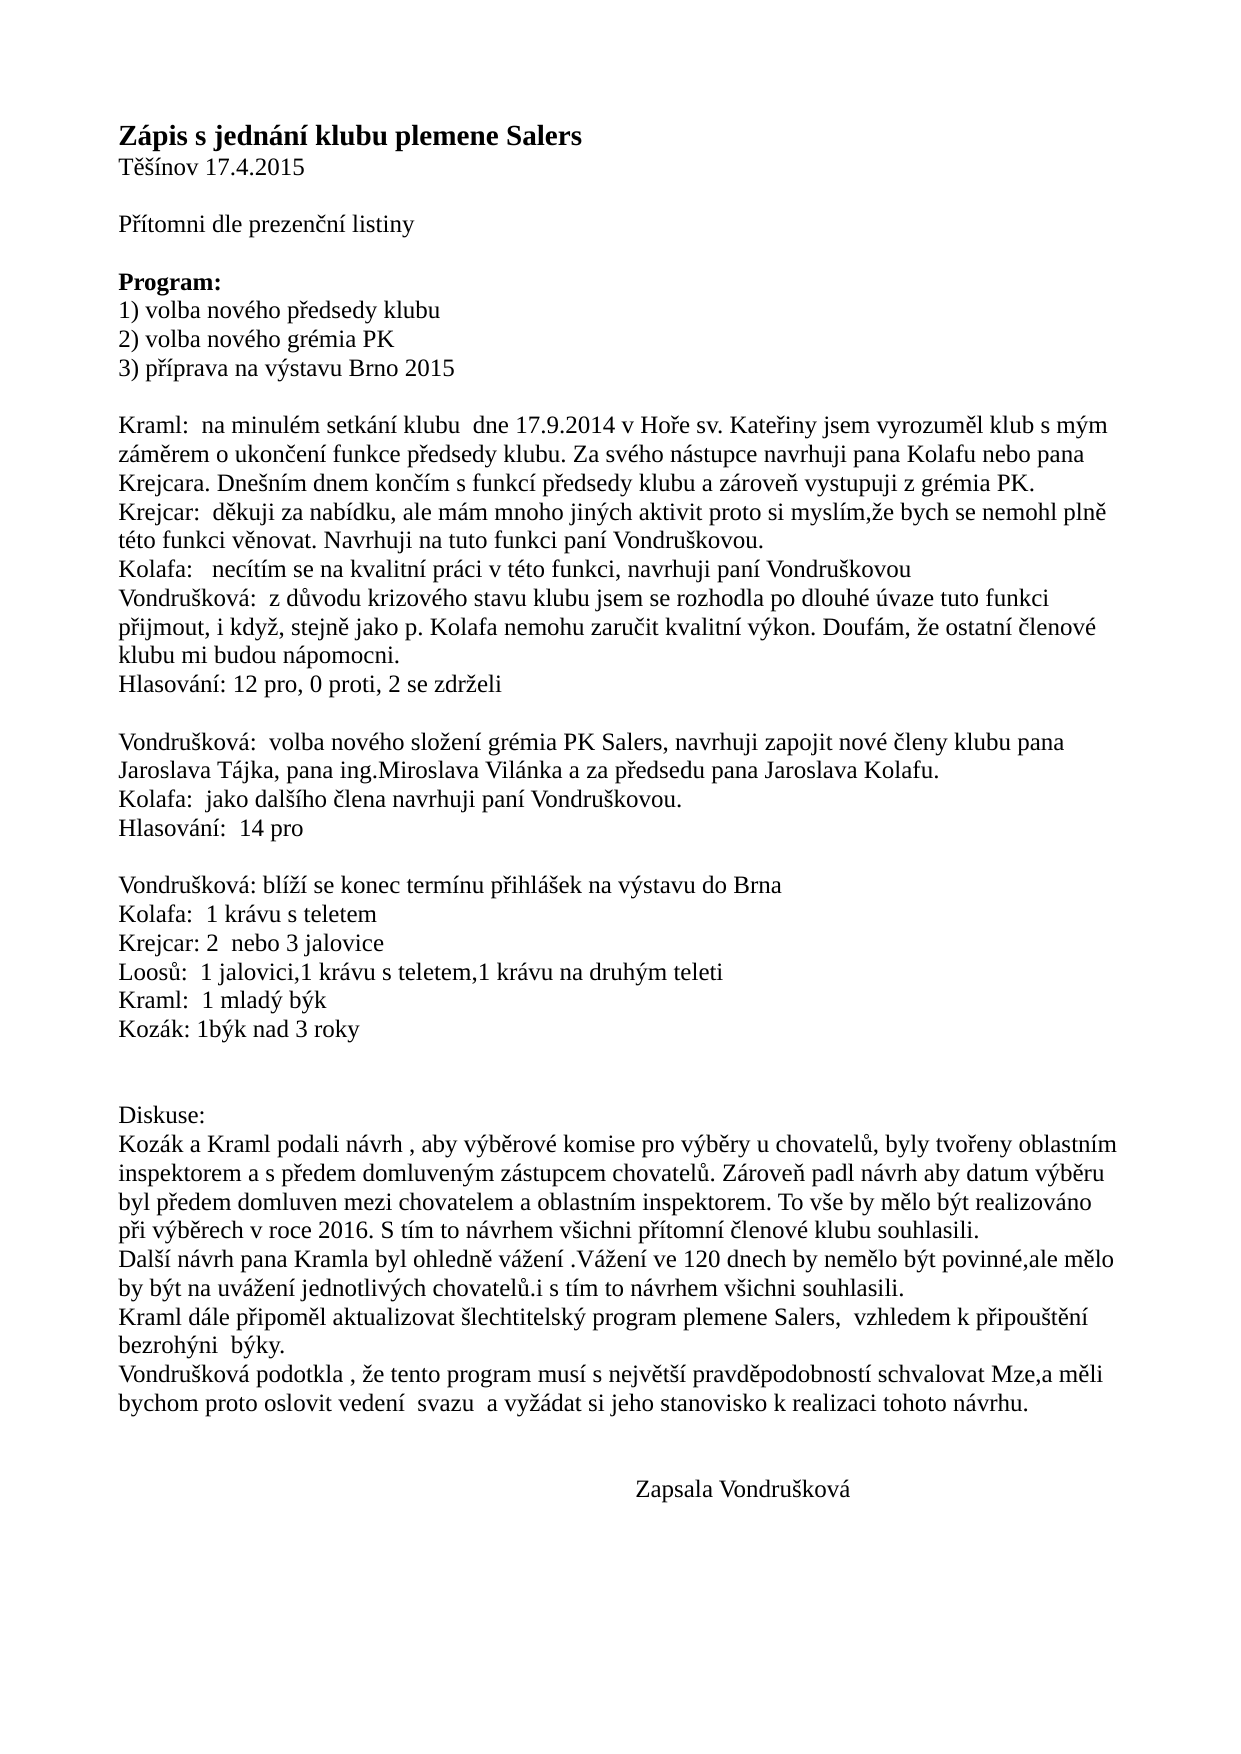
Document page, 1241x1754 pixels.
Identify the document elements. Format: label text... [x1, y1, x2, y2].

text Vondrušková: volba nového složení grémia PK Salers, navrhuji zapojit nové členy klubu pana Jaroslava Tájka, pana ing.Miroslava Vilánka a za předsedu pana Jaroslava Kolafu. [118, 727, 1122, 784]
text Kolafa: 1 krávu s teletem [118, 899, 1122, 928]
text Další návrh pana Kramla byl ohledně vážení .Vážení ve 120 dnech by nemělo být povinné,ale mělo by být na uvážení jednotlivých chovatelů.i s tím to návrhem všichni souhlasili. [118, 1244, 1122, 1302]
text Krejcar: 2 nebo 3 jalovice [118, 928, 1122, 957]
text Přítomni dle prezenční listiny [118, 209, 1122, 238]
text Kraml dále připoměl aktualizovat šlechtitelský program plemene Salers, vzhledem k připouštění bezrohýni býky. [118, 1302, 1122, 1359]
text Kozák: 1býk nad 3 roky [118, 1014, 1122, 1043]
text Hlasování: 14 pro [118, 813, 1122, 842]
text 3) příprava na výstavu Brno 2015 [118, 353, 1122, 382]
text Těšínov 17.4.2015 [118, 152, 1122, 180]
text Vondrušková: blíží se konec termínu přihlášek na výstavu do Brna [118, 870, 1122, 899]
text Hlasování: 12 pro, 0 proti, 2 se zdrželi [118, 669, 1122, 698]
text Program: [118, 267, 1122, 295]
text 1) volba nového předsedy klubu [118, 295, 1122, 324]
text 2) volba nového grémia PK [118, 324, 1122, 353]
text Kozák a Kraml podali návrh , aby výběrové komise pro výběry u chovatelů, byly tvořeny oblastním inspektorem a s předem domluveným zástupcem chovatelů. Zároveň padl návrh aby datum výběru byl předem domluven mezi chovatelem a oblastním inspektorem. To vše by mělo být realizováno při výběrech v roce 2016. S tím to návrhem všichni přítomní členové klubu souhlasili. [118, 1129, 1122, 1244]
text Vondrušková: z důvodu krizového stavu klubu jsem se rozhodla po dlouhé úvaze tuto funkci přijmout, i když, stejně jako p. Kolafa nemohu zaručit kvalitní výkon. Doufám, že ostatní členové klubu mi budou nápomocni. [118, 583, 1122, 669]
text Kolafa: necítím se na kvalitní práci v této funkci, navrhuji paní Vondruškovou [118, 554, 1122, 583]
text Vondrušková podotkla , že tento program musí s největší pravděpodobností schvalovat Mze,a měli bychom proto oslovit vedení svazu a vyžádat si jeho stanovisko k realizaci tohoto návrhu. [118, 1359, 1122, 1417]
text Kolafa: jako dalšího člena navrhuji paní Vondruškovou. [118, 784, 1122, 813]
text Diskuse: [118, 1100, 1122, 1129]
text Zapsala Vondrušková [118, 1474, 1122, 1503]
text Loosů: 1 jalovici,1 krávu s teletem,1 krávu na druhým teleti [118, 957, 1122, 985]
text Kraml: na minulém setkání klubu dne 17.9.2014 v Hoře sv. Kateřiny jsem vyrozuměl klub s mým záměrem o ukončení funkce předsedy klubu. Za svého nástupce navrhuji pana Kolafu nebo pana Krejcara. Dnešním dnem končím s funkcí předsedy klubu a zároveň vystupuji z grémia PK. Krejcar: děkuji za nabídku, ale mám mnoho jiných aktivit proto si myslím,že bych se nemohl plně této funkci věnovat. Navrhuji na tuto funkci paní Vondruškovou. [118, 410, 1122, 554]
text Kraml: 1 mladý býk [118, 985, 1122, 1014]
text Zápis s jednání klubu plemene Salers [118, 118, 1122, 152]
